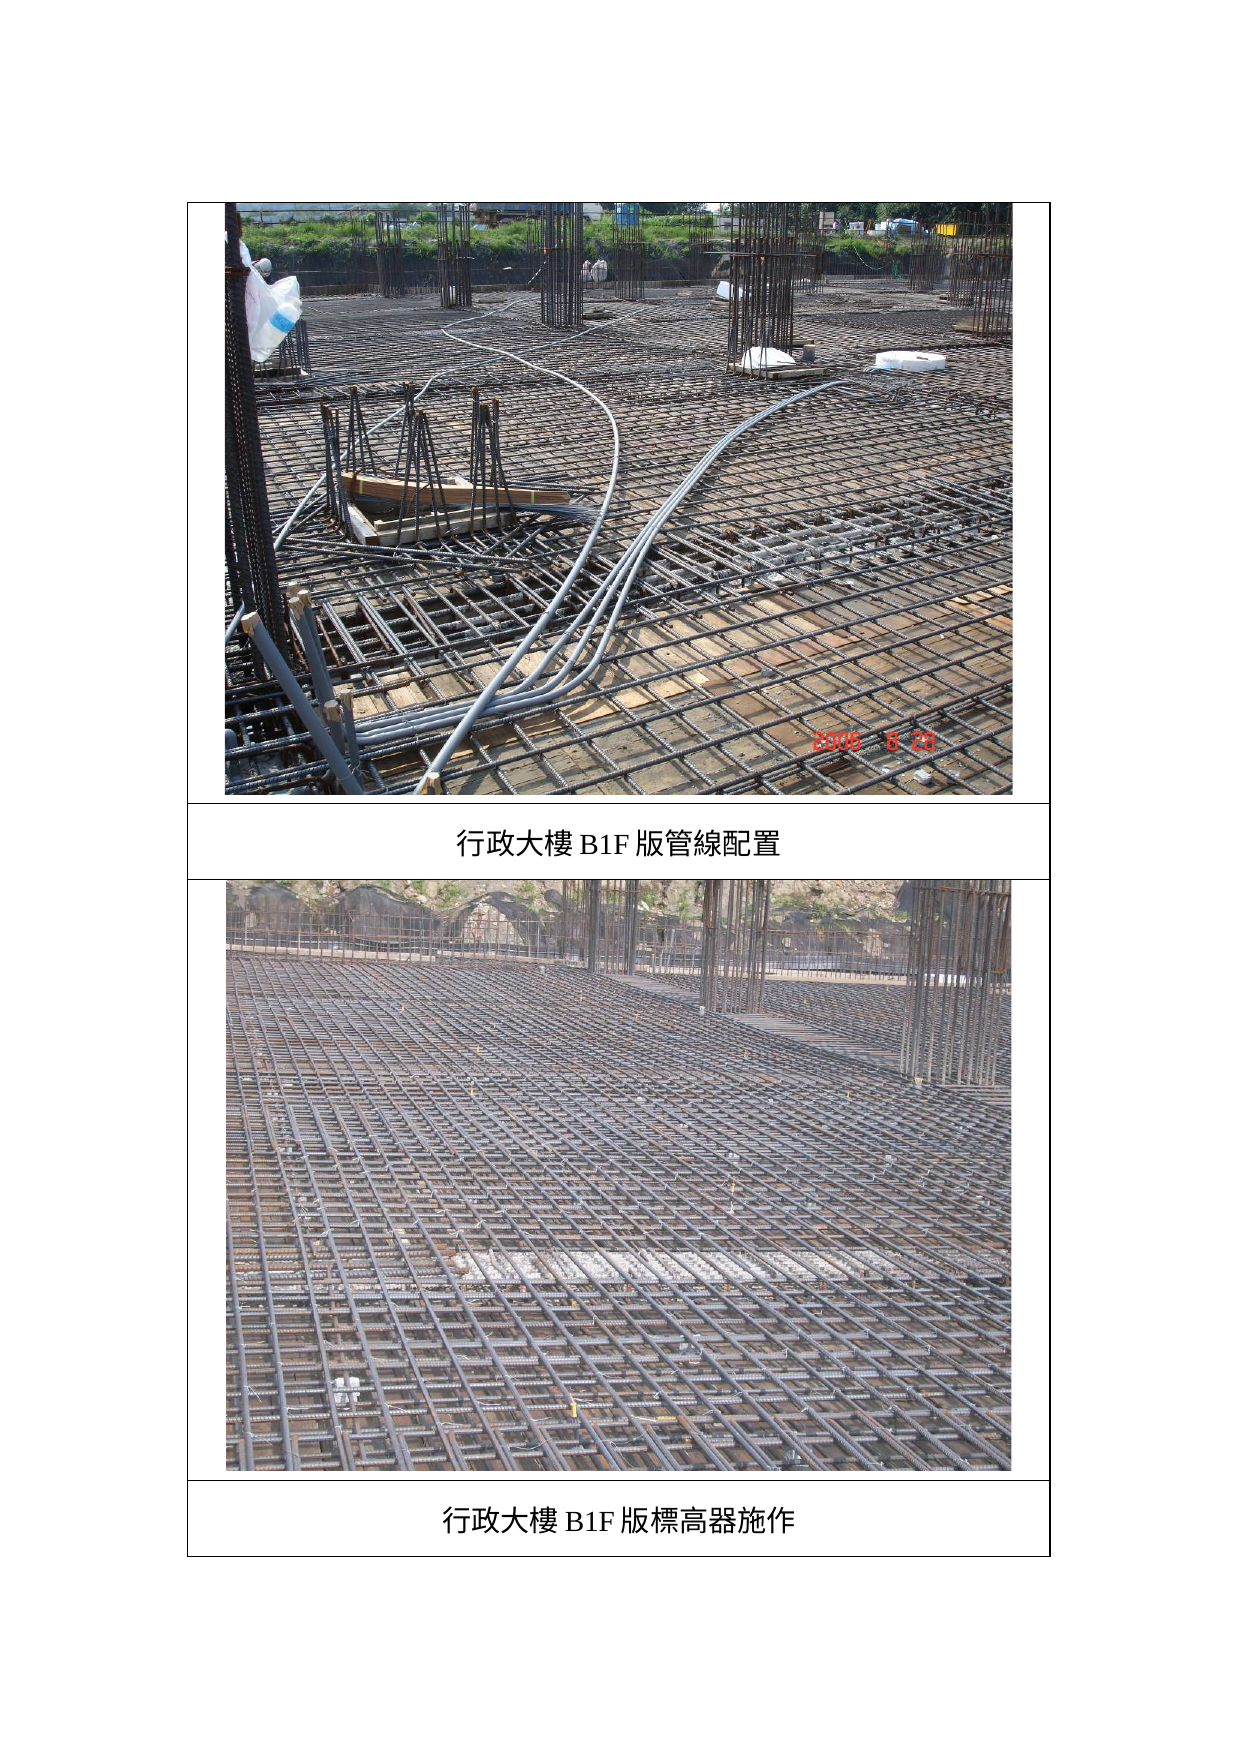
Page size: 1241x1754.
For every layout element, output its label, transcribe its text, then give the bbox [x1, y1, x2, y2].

picture [226, 880, 1012, 1471]
table_cell [188, 880, 1049, 1480]
table_cell 行政大樓B1F版標高器施作 [188, 1481, 1049, 1556]
picture [224, 203, 1013, 795]
table_cell 行政大樓B1F版管線配置 [188, 804, 1049, 879]
table_header [188, 203, 1049, 803]
